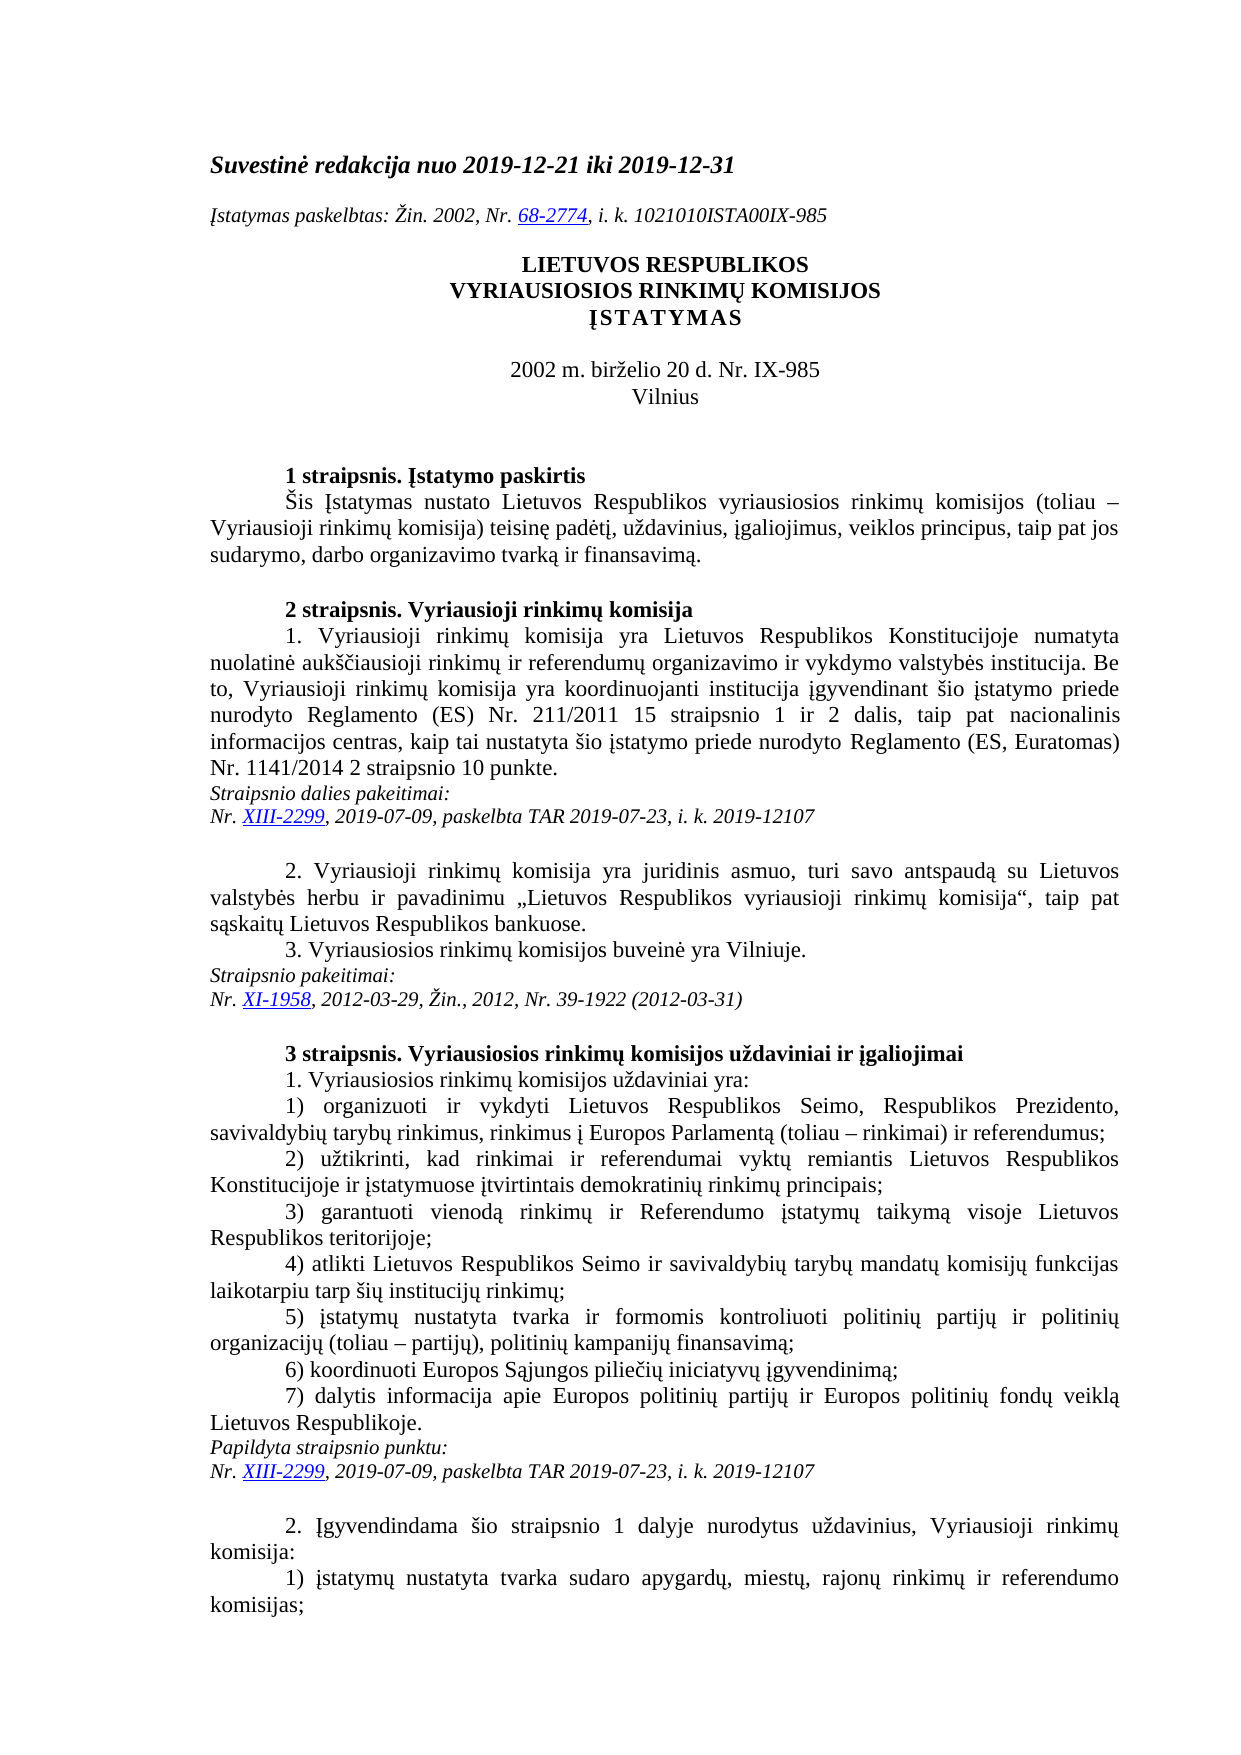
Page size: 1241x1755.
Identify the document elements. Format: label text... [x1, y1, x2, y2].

text Papildyta straipsnio punktu: [210, 1435, 1120, 1459]
text 1) organizuoti ir vykdyti Lietuvos Respublikos Seimo, Respublikos Prezidento, savivaldybių tarybų rinkimus, rinkimus į Europos Parlamentą (toliau – rinkimai) ir referendumus; [210, 1092, 1120, 1145]
text Nr. XI-1958, 2012-03-29, Žin., 2012, Nr. 39-1922 (2012-03-31) [210, 987, 1120, 1011]
text Nr. XIII-2299, 2019-07-09, paskelbta TAR 2019-07-23, i. k. 2019-12107 [210, 1459, 1120, 1483]
text VYRIAUSIOSIOS RINKIMŲ KOMISIJOS [210, 277, 1120, 304]
text 1. Vyriausioji rinkimų komisija yra Lietuvos Respublikos Konstitucijoje numatyta nuolatinė aukščiausioji rinkimų ir referendumų organizavimo ir vykdymo valstybės institucija. Be to, Vyriausioji rinkimų komisija yra koordinuojanti institucija įgyvendinant šio įstatymo priede nurodyto Reglamento (ES) Nr. 211/2011 15 straipsnio 1 ir 2 dalis, taip pat nacionalinis informacijos centras, kaip tai nustatyta šio įstatymo priede nurodyto Reglamento (ES, Euratomas) Nr. 1141/2014 2 straipsnio 10 punkte. [210, 622, 1120, 780]
text 3. Vyriausiosios rinkimų komisijos buveinė yra Vilniuje. [210, 936, 1120, 963]
text 1 straipsnis. Įstatymo paskirtis [210, 462, 1120, 488]
text 4) atlikti Lietuvos Respublikos Seimo ir savivaldybių tarybų mandatų komisijų funkcijas laikotarpiu tarp šių institucijų rinkimų; [210, 1250, 1120, 1303]
text 2. Įgyvendindama šio straipsnio 1 dalyje nurodytus uždavinius, Vyriausioji rinkimų komisija: [210, 1512, 1120, 1564]
text 7) dalytis informacija apie Europos politinių partijų ir Europos politinių fondų veiklą Lietuvos Respublikoje. [210, 1382, 1120, 1435]
text 1. Vyriausiosios rinkimų komisijos uždaviniai yra: [210, 1066, 1120, 1092]
text Šis Įstatymas nustato Lietuvos Respublikos vyriausiosios rinkimų komisijos (toliau – Vyriausioji rinkimų komisija) teisinę padėtį, uždavinius, įgaliojimus, veiklos principus, taip pat jos sudarymo, darbo organizavimo tvarką ir finansavimą. [210, 488, 1120, 567]
text Straipsnio dalies pakeitimai: [210, 780, 1120, 804]
text Suvestinė redakcija nuo 2019-12-21 iki 2019-12-31 [210, 150, 1120, 179]
text LIETUVOS RESPUBLIKOS [210, 251, 1120, 277]
text Įstatymas paskelbtas: Žin. 2002, Nr. 68-2774, i. k. 1021010ISTA00IX-985 [210, 203, 1120, 227]
text 2. Vyriausioji rinkimų komisija yra juridinis asmuo, turi savo antspaudą su Lietuvos valstybės herbu ir pavadinimu „Lietuvos Respublikos vyriausioji rinkimų komisija“, taip pat sąskaitų Lietuvos Respublikos bankuose. [210, 857, 1120, 936]
text 2002 m. birželio 20 d. Nr. IX-985 Vilnius [210, 356, 1120, 409]
text 6) koordinuoti Europos Sąjungos piliečių iniciatyvų įgyvendinimą; [210, 1356, 1120, 1382]
text 3) garantuoti vienodą rinkimų ir Referendumo įstatymų taikymą visoje Lietuvos Respublikos teritorijoje; [210, 1198, 1120, 1250]
text 5) įstatymų nustatyta tvarka ir formomis kontroliuoti politinių partijų ir politinių organizacijų (toliau – partijų), politinių kampanijų finansavimą; [210, 1303, 1120, 1356]
text 1) įstatymų nustatyta tvarka sudaro apygardų, miestų, rajonų rinkimų ir referendumo komisijas; [210, 1564, 1120, 1617]
text 2 straipsnis. Vyriausioji rinkimų komisija [210, 596, 1120, 622]
text 2) užtikrinti, kad rinkimai ir referendumai vyktų remiantis Lietuvos Respublikos Konstitucijoje ir įstatymuose įtvirtintais demokratinių rinkimų principais; [210, 1145, 1120, 1198]
text ĮSTATYMAS [210, 304, 1120, 330]
text 3 straipsnis. Vyriausiosios rinkimų komisijos uždaviniai ir įgaliojimai [210, 1039, 1120, 1066]
text Straipsnio pakeitimai: [210, 963, 1120, 987]
text Nr. XIII-2299, 2019-07-09, paskelbta TAR 2019-07-23, i. k. 2019-12107 [210, 804, 1120, 828]
